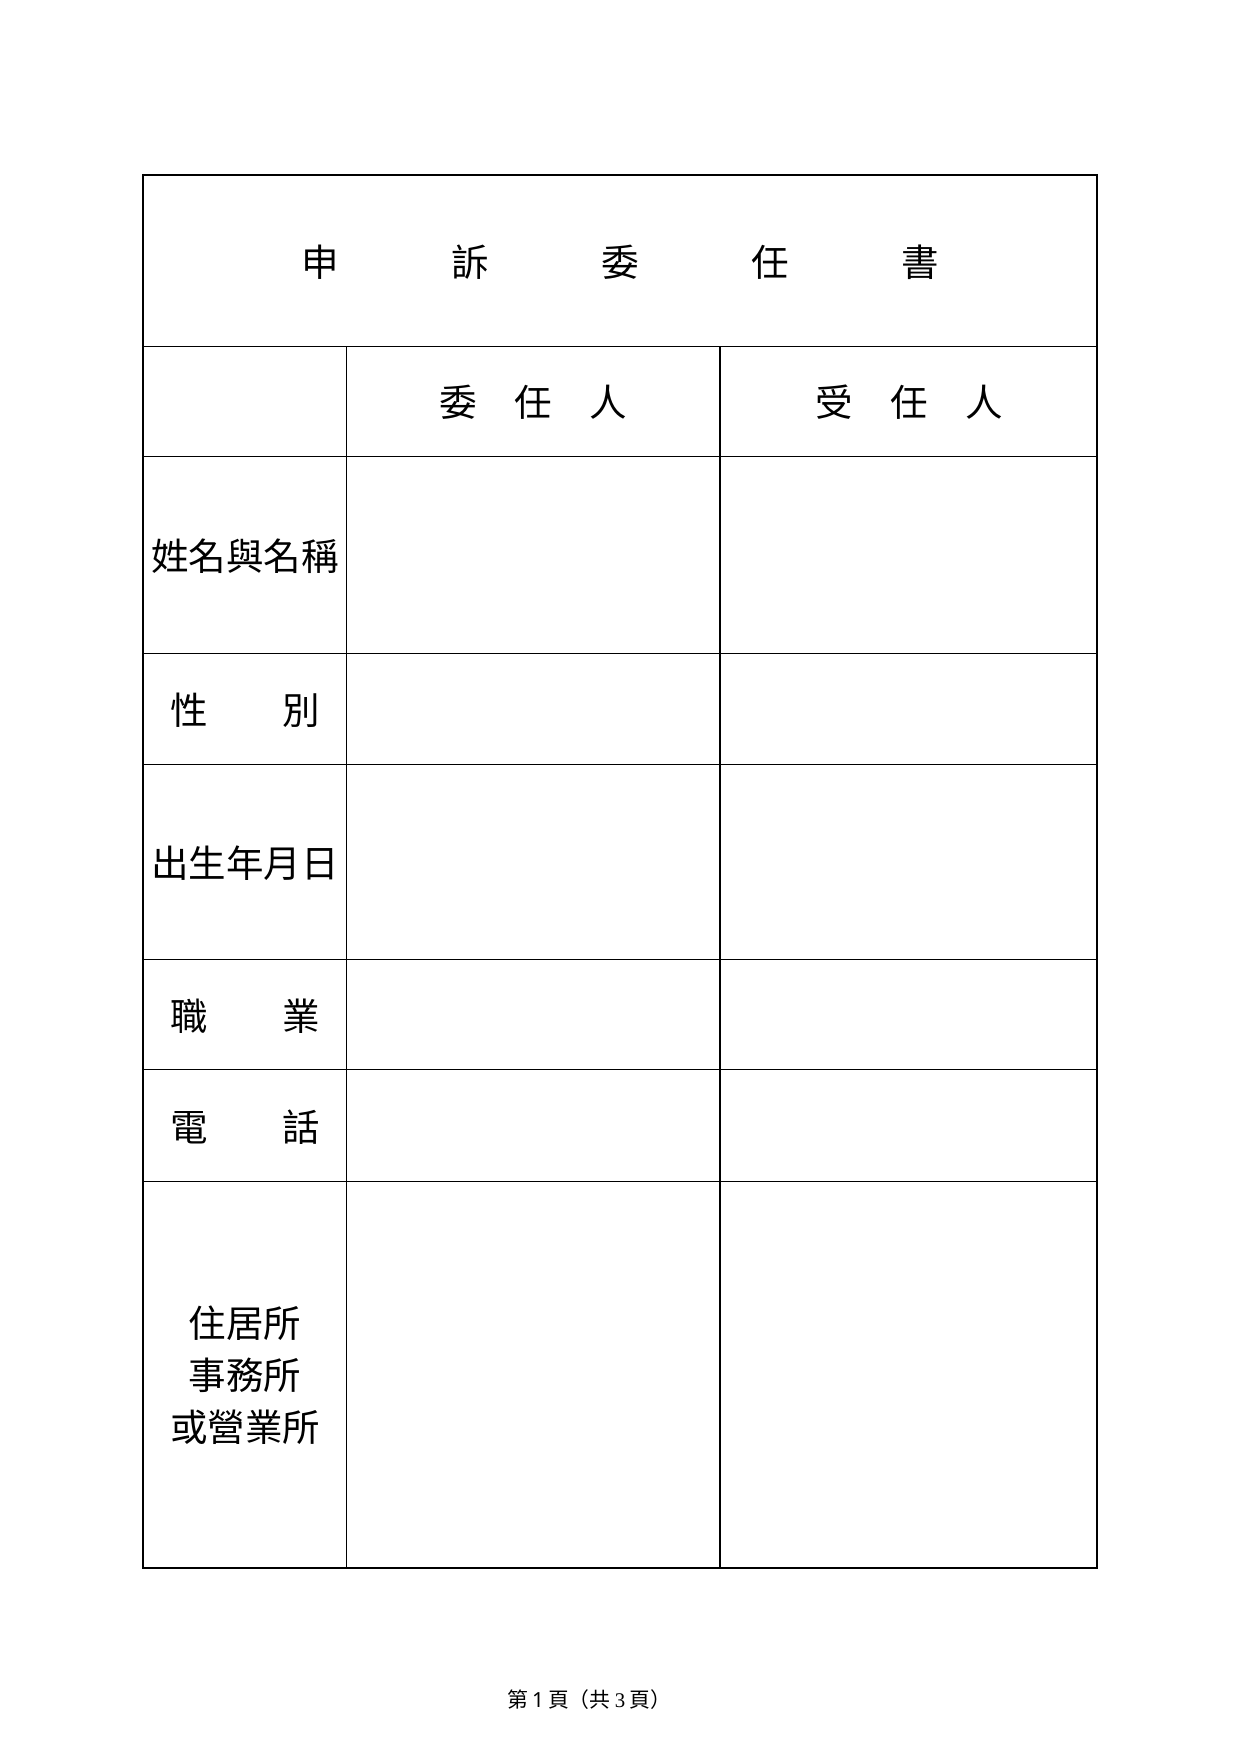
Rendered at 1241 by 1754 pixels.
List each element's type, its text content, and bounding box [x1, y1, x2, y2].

table_cell 性 別 [144, 654, 346, 764]
table_cell 出生年月日 [144, 765, 346, 959]
table_cell 委 任 人 [347, 347, 719, 456]
table_cell [721, 1070, 1096, 1181]
table_cell [721, 457, 1096, 652]
table_cell [347, 654, 719, 764]
table_cell [721, 960, 1096, 1069]
table_cell 電 話 [144, 1070, 346, 1181]
table_cell 受 任 人 [721, 347, 1096, 456]
table_cell [347, 960, 719, 1069]
table_header 申 訴 委 任 書 [144, 176, 1096, 346]
table_cell [721, 765, 1096, 959]
table_cell 住居所 事務所 或營業所 [144, 1182, 346, 1567]
table_cell [721, 1182, 1096, 1567]
table_cell [347, 457, 719, 652]
table_cell [144, 347, 346, 456]
table_cell [347, 765, 719, 959]
table_cell 姓名與名稱 [144, 457, 346, 652]
table_cell 職 業 [144, 960, 346, 1069]
table_cell [721, 654, 1096, 764]
table_cell [347, 1182, 719, 1567]
table_cell [347, 1070, 719, 1181]
